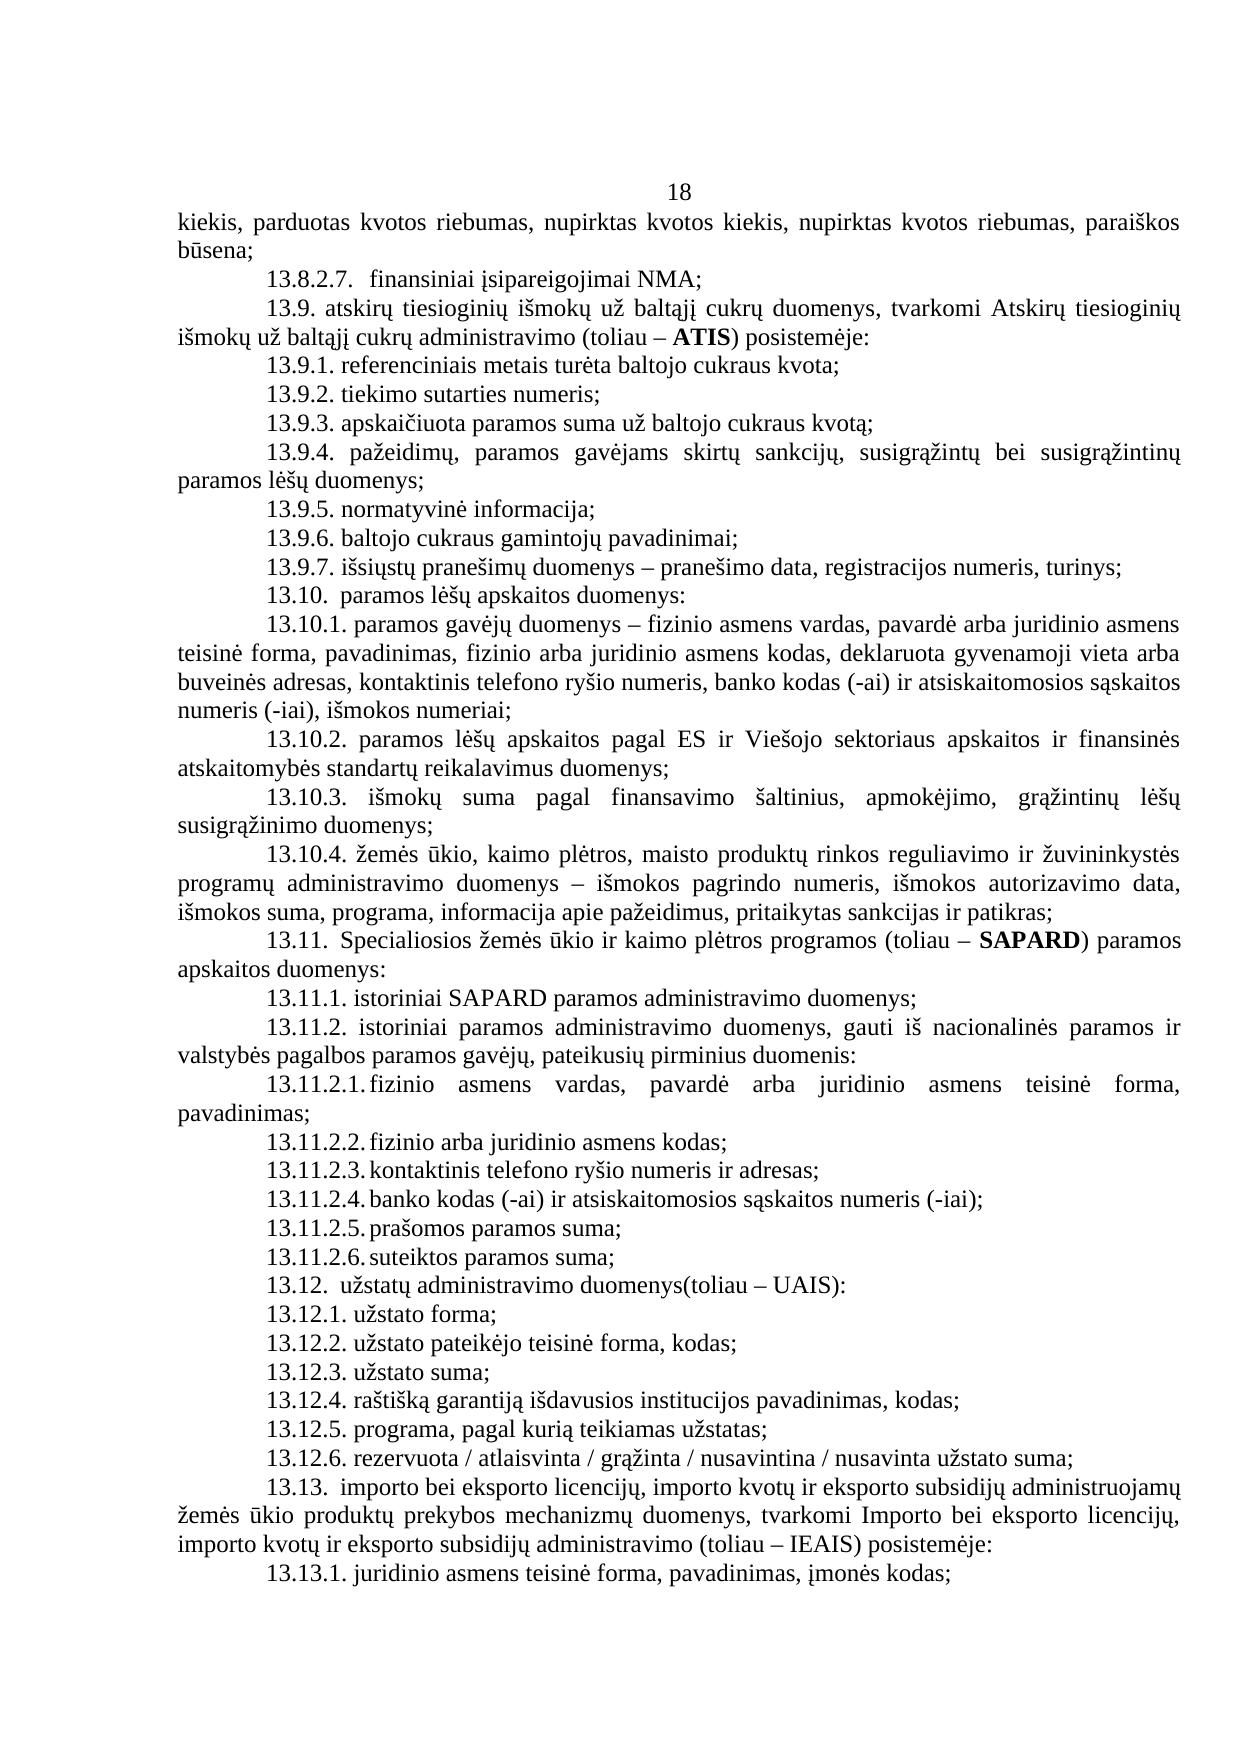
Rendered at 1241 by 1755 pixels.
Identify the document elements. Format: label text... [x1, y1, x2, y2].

text 13.10. paramos lėšų apskaitos duomenys: [177, 580, 1181, 609]
text 13.12.6. rezervuota / atlaisvinta / grąžinta / nusavintina / nusavinta užstato suma; [177, 1443, 1181, 1472]
text 13.12.4. raštišką garantiją išdavusios institucijos pavadinimas, kodas; [177, 1385, 1181, 1414]
text 13.13.1. juridinio asmens teisinė forma, pavadinimas, įmonės kodas; [177, 1558, 1181, 1587]
text 13.10.2. paramos lėšų apskaitos pagal ES ir Viešojo sektoriaus apskaitos ir finansinės atskaitomybės standartų reikalavimus duomenys; [177, 724, 1181, 782]
text 13.9.5. normatyvinė informacija; [177, 494, 1181, 523]
text 13.11.2.4. banko kodas (-ai) ir atsiskaitomosios sąskaitos numeris (-iai); [177, 1184, 1181, 1213]
text 13.11.2. istoriniai paramos administravimo duomenys, gauti iš nacionalinės paramos ir valstybės pagalbos paramos gavėjų, pateikusių pirminius duomenis: [177, 1012, 1181, 1069]
text 13.11.2.3. kontaktinis telefono ryšio numeris ir adresas; [177, 1155, 1181, 1184]
text 13.10.3. išmokų suma pagal finansavimo šaltinius, apmokėjimo, grąžintinų lėšų susigrąžinimo duomenys; [177, 782, 1181, 839]
text 13.12.1. užstato forma; [177, 1299, 1181, 1328]
text 13.9. atskirų tiesioginių išmokų už baltąjį cukrų duomenys, tvarkomi Atskirų tiesioginių išmokų už baltąjį cukrų administravimo (toliau – ATIS) posistemėje: [177, 293, 1181, 350]
text 13.11.2.6. suteiktos paramos suma; [177, 1242, 1181, 1270]
text 13.9.2. tiekimo sutarties numeris; [177, 379, 1181, 408]
text 13.11.2.1. fizinio asmens vardas, pavardė arba juridinio asmens teisinė forma, pavadinimas; [177, 1069, 1181, 1127]
text 13.12.2. užstato pateikėjo teisinė forma, kodas; [177, 1328, 1181, 1357]
text 13.9.3. apskaičiuota paramos suma už baltojo cukraus kvotą; [177, 408, 1181, 437]
text 13.9.7. išsiųstų pranešimų duomenys – pranešimo data, registracijos numeris, turinys; [177, 552, 1181, 580]
text 13.11.1. istoriniai SAPARD paramos administravimo duomenys; [177, 983, 1181, 1012]
text 13.10.4. žemės ūkio, kaimo plėtros, maisto produktų rinkos reguliavimo ir žuvininkystės programų administravimo duomenys – išmokos pagrindo numeris, išmokos autorizavimo data, išmokos suma, programa, informacija apie pažeidimus, pritaikytas sankcijas ir patikras; [177, 839, 1181, 925]
text 13.9.4. pažeidimų, paramos gavėjams skirtų sankcijų, susigrąžintų bei susigrąžintinų paramos lėšų duomenys; [177, 437, 1181, 494]
text 13.11. Specialiosios žemės ūkio ir kaimo plėtros programos (toliau – SAPARD) paramos apskaitos duomenys: [177, 925, 1181, 983]
text 13.11.2.5. prašomos paramos suma; [177, 1213, 1181, 1242]
text 13.11.2.2. fizinio arba juridinio asmens kodas; [177, 1127, 1181, 1155]
text kiekis, parduotas kvotos riebumas, nupirktas kvotos kiekis, nupirktas kvotos riebumas, paraiškos būsena; [177, 207, 1181, 264]
text 13.12.5. programa, pagal kurią teikiamas užstatas; [177, 1414, 1181, 1443]
text 13.9.6. baltojo cukraus gamintojų pavadinimai; [177, 523, 1181, 552]
text 13.12.3. užstato suma; [177, 1357, 1181, 1385]
text 13.12. užstatų administravimo duomenys(toliau – UAIS): [177, 1270, 1181, 1299]
text 13.13. importo bei eksporto licencijų, importo kvotų ir eksporto subsidijų administruojamų žemės ūkio produktų prekybos mechanizmų duomenys, tvarkomi Importo bei eksporto licencijų, importo kvotų ir eksporto subsidijų administravimo (toliau – IEAIS) posistemėje: [177, 1472, 1181, 1558]
text 13.9.1. referenciniais metais turėta baltojo cukraus kvota; [177, 350, 1181, 379]
text 13.8.2.7. finansiniai įsipareigojimai NMA; [177, 264, 1181, 293]
text 13.10.1. paramos gavėjų duomenys – fizinio asmens vardas, pavardė arba juridinio asmens teisinė forma, pavadinimas, fizinio arba juridinio asmens kodas, deklaruota gyvenamoji vieta arba buveinės adresas, kontaktinis telefono ryšio numeris, banko kodas (-ai) ir atsiskaitomosios sąskaitos numeris (-iai), išmokos numeriai; [177, 609, 1181, 724]
